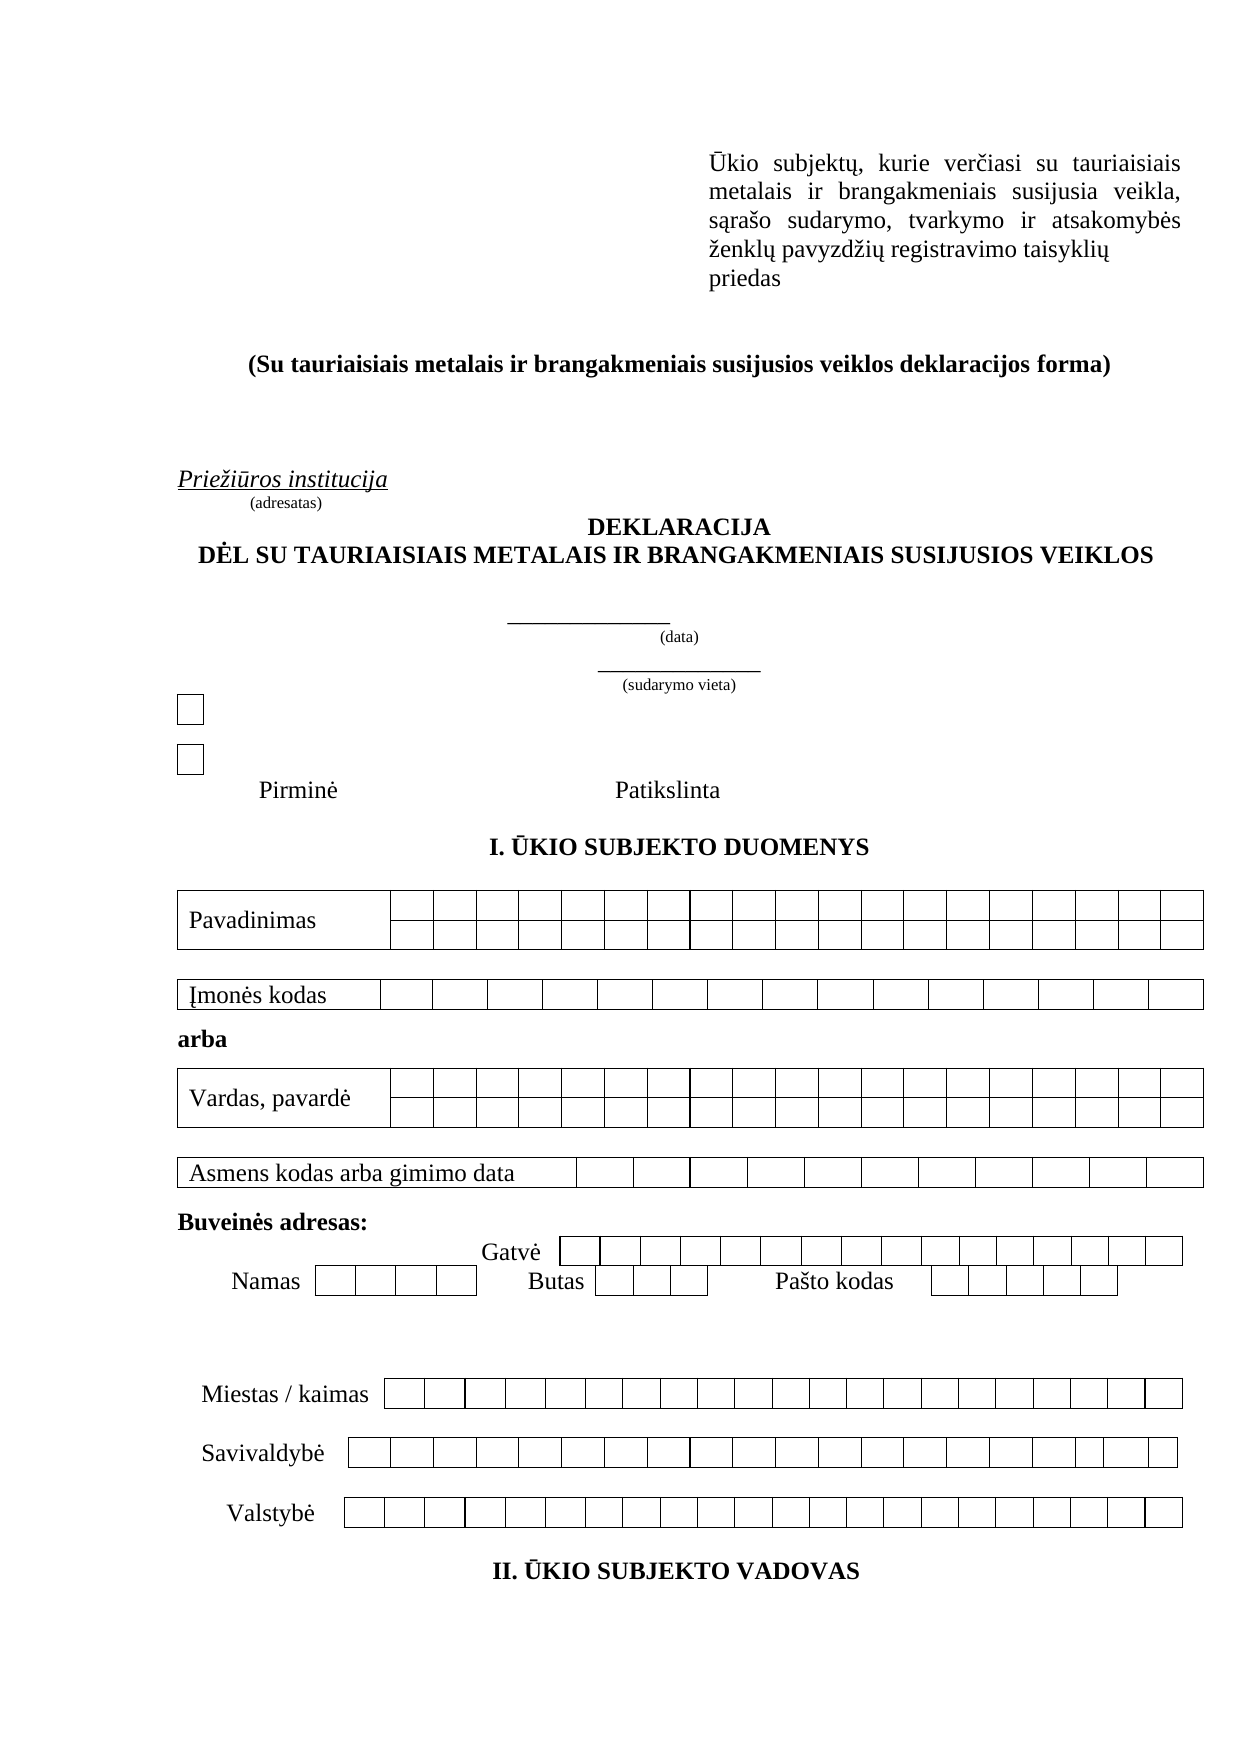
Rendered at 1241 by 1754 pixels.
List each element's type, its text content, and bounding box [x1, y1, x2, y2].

table_header [1149, 980, 1203, 1009]
table_cell [691, 1098, 732, 1127]
table_header [904, 891, 946, 919]
table_cell [819, 1098, 861, 1127]
table_header [1076, 1069, 1118, 1097]
table_header [708, 980, 762, 1009]
table_header [1109, 1237, 1145, 1265]
table_header [543, 980, 597, 1009]
table_cell [391, 1098, 433, 1127]
text _____________ [177, 598, 1181, 627]
table_header [810, 1498, 846, 1527]
table_header [1119, 1069, 1160, 1097]
table_header [990, 891, 1032, 919]
text _____________ [177, 646, 1181, 675]
table_header [862, 1438, 903, 1467]
table_header [641, 1237, 680, 1265]
text Buveinės adresas: [177, 1207, 1181, 1236]
table_header [773, 1379, 809, 1407]
table_cell [969, 1266, 1006, 1295]
table_header [605, 891, 647, 919]
table_header [947, 891, 989, 919]
table_header [1094, 980, 1148, 1009]
table_cell [1118, 1266, 1146, 1295]
text (data) [177, 627, 1181, 646]
table_cell [434, 921, 476, 949]
table_header [648, 1438, 689, 1467]
table_header [996, 1379, 1033, 1407]
table_header [562, 891, 604, 919]
table_header [698, 1379, 734, 1407]
table_cell [562, 1098, 604, 1127]
table_header [819, 1438, 861, 1467]
table_cell [733, 1098, 775, 1127]
table_cell [862, 1098, 903, 1127]
table_header [648, 1069, 689, 1097]
table_header Asmens kodas arba gimimo data [178, 1158, 576, 1187]
table_header [1161, 1069, 1203, 1097]
table_header [929, 980, 983, 1009]
text DEKLARACIJA [177, 512, 1181, 541]
table_cell [671, 1266, 707, 1295]
table_header [763, 980, 817, 1009]
table_header [984, 980, 1038, 1009]
table_header [904, 1069, 946, 1097]
table_cell [990, 1098, 1032, 1127]
text I. ŪKIO SUBJEKTO DUOMENYS [177, 832, 1181, 861]
table_header [1149, 1438, 1177, 1467]
table_cell [904, 921, 946, 949]
table_cell [434, 1098, 476, 1127]
table_header [818, 980, 873, 1009]
table_header [1072, 1237, 1108, 1265]
table_header [477, 1069, 518, 1097]
table_cell [932, 1266, 968, 1295]
table_header [1071, 1379, 1107, 1407]
table_header [904, 1438, 946, 1467]
table_header Pavadinimas [178, 891, 390, 949]
table_cell [862, 921, 903, 949]
table_header [562, 1438, 604, 1467]
table_header Savivaldybė [177, 1437, 348, 1467]
table_header [776, 891, 818, 919]
text (sudarymo vieta) [177, 675, 1181, 694]
table_header [882, 1237, 921, 1265]
table_header Vardas, pavardė [178, 1069, 390, 1127]
table_cell [1161, 1098, 1203, 1127]
table_header [598, 980, 652, 1009]
table_header [1090, 1158, 1146, 1187]
table_header [1039, 980, 1093, 1009]
table_cell [819, 921, 861, 949]
table_header [691, 891, 732, 919]
table_cell [605, 921, 647, 949]
table_header [1034, 1498, 1070, 1527]
table_header [661, 1498, 697, 1527]
table_cell [691, 921, 732, 949]
table_cell [356, 1266, 395, 1295]
table_cell [708, 1266, 745, 1295]
table_cell [437, 1266, 476, 1295]
table_header [1146, 1379, 1182, 1407]
table_cell [1119, 921, 1160, 949]
table_cell [477, 1265, 516, 1295]
text Ūkio subjektų, kurie verčiasi su tauriaisiais metalais ir brangakmeniais susijusia veikla, sąrašo sudarymo, tvarkymo ir atsakomybės ženklų pavyzdžių registravimo taisyklių [709, 148, 1181, 263]
table_header [960, 1237, 996, 1265]
table_header [1108, 1379, 1144, 1407]
table_cell [596, 1266, 633, 1295]
table_header [634, 1158, 689, 1187]
table_header [385, 1379, 424, 1407]
table_header [802, 1237, 841, 1265]
table_header [349, 1438, 390, 1467]
table_header [1104, 1438, 1148, 1467]
table_header [776, 1438, 818, 1467]
table_cell [1146, 1266, 1183, 1295]
table_header [959, 1498, 995, 1527]
table_header [874, 980, 928, 1009]
table_header [178, 695, 203, 724]
table_header [698, 1498, 734, 1527]
table_header [735, 1498, 772, 1527]
table_cell [605, 1098, 647, 1127]
table_header [466, 1379, 505, 1407]
table_cell [1033, 921, 1075, 949]
table_header [546, 1498, 585, 1527]
table_header [466, 1498, 505, 1527]
table_cell [1076, 1098, 1118, 1127]
table_header [434, 1438, 476, 1467]
table_header [735, 1379, 772, 1407]
table_header [884, 1379, 921, 1407]
table_cell [776, 1098, 818, 1127]
table_header [1071, 1498, 1107, 1527]
table_header [623, 1379, 660, 1407]
table_cell [1033, 1098, 1075, 1127]
table_cell [477, 921, 518, 949]
table_cell [1044, 1266, 1080, 1295]
table_header [506, 1379, 545, 1407]
table_cell [1007, 1266, 1043, 1295]
table_header [847, 1498, 883, 1527]
table_cell [1119, 1098, 1160, 1127]
table_header [425, 1379, 464, 1407]
table_header [519, 891, 561, 919]
table_header [733, 1069, 775, 1097]
table_header [1119, 891, 1160, 919]
table_header [605, 1438, 647, 1467]
table_header [648, 891, 689, 919]
table_header [805, 1158, 861, 1187]
table_header [773, 1498, 809, 1527]
table_header Įmonės kodas [178, 980, 380, 1009]
table_header [1033, 891, 1075, 919]
text Priežiūros institucija [177, 464, 1181, 493]
table_header [990, 1438, 1032, 1467]
table_header [434, 891, 476, 919]
table_header [1033, 1158, 1089, 1187]
table_header [922, 1498, 958, 1527]
table_cell [1161, 921, 1203, 949]
table_header [488, 980, 542, 1009]
table_cell [990, 921, 1032, 949]
table_header [862, 891, 903, 919]
table_header [776, 1069, 818, 1097]
table_cell Pašto kodas [745, 1266, 931, 1295]
table_header [519, 1438, 561, 1467]
table_header [391, 891, 433, 919]
text priedas [709, 263, 1181, 291]
text (Su tauriaisiais metalais ir brangakmeniais susijusios veiklos deklaracijos forma) [177, 349, 1181, 378]
table_header [862, 1069, 903, 1097]
table_cell [396, 1266, 436, 1295]
table_header [546, 1379, 585, 1407]
table_header [661, 1379, 697, 1407]
table_header [959, 1379, 995, 1407]
table_header [586, 1498, 622, 1527]
table_cell [904, 1098, 946, 1127]
table_cell [776, 921, 818, 949]
table_header [681, 1237, 720, 1265]
table_cell [562, 921, 604, 949]
table_header [810, 1379, 846, 1407]
table_header [391, 1069, 433, 1097]
table_header [1034, 1237, 1071, 1265]
table_header [691, 1069, 732, 1097]
table_header [1108, 1498, 1144, 1527]
table_cell [947, 921, 989, 949]
table_header [381, 980, 432, 1009]
table_header [884, 1498, 921, 1527]
text DĖL SU TAURIAISIAIS METALAIS IR BRANGAKMENIAIS SUSIJUSIOS VEIKLOS [177, 541, 1181, 569]
table_header [1076, 1438, 1103, 1467]
table_header [847, 1379, 883, 1407]
table_header [653, 980, 707, 1009]
table_header [586, 1379, 622, 1407]
table_header [1146, 1498, 1182, 1527]
table_cell [316, 1266, 355, 1295]
table_cell [634, 1266, 670, 1295]
table_header [425, 1498, 464, 1527]
table_header [1147, 1158, 1203, 1187]
table_header [477, 891, 518, 919]
table_header [922, 1379, 958, 1407]
table_header [996, 1498, 1033, 1527]
table_header Miestas / kaimas [177, 1378, 384, 1407]
table_cell [733, 921, 775, 949]
table_header [733, 1438, 775, 1467]
table_cell [1081, 1266, 1117, 1295]
table_header [1161, 891, 1203, 919]
table_cell [947, 1098, 989, 1127]
table_cell Butas [516, 1265, 595, 1295]
table_header [506, 1498, 545, 1527]
table_header [947, 1438, 989, 1467]
table_cell [477, 1098, 518, 1127]
table_header [519, 1069, 561, 1097]
text (adresatas) [177, 493, 1181, 512]
table_header Gatvė [189, 1236, 559, 1265]
table_header [947, 1069, 989, 1097]
text arba [177, 1024, 1181, 1053]
table_header [178, 745, 203, 774]
table_header [862, 1158, 918, 1187]
table_header [385, 1498, 424, 1527]
text Pirminė Patikslinta [177, 775, 1181, 803]
table_header [623, 1498, 660, 1527]
table_header [433, 980, 487, 1009]
table_header [721, 1237, 760, 1265]
table_header [345, 1498, 384, 1527]
table_header [1034, 1379, 1070, 1407]
table_header [561, 1237, 599, 1265]
table_header [562, 1069, 604, 1097]
table_header [691, 1158, 747, 1187]
table_cell [648, 1098, 689, 1127]
table_cell Namas [189, 1265, 315, 1295]
table_header [605, 1069, 647, 1097]
table_header [1076, 891, 1118, 919]
table_header [691, 1438, 732, 1467]
table_header [477, 1438, 518, 1467]
table_header [733, 891, 775, 919]
table_header [391, 1438, 433, 1467]
table_header [919, 1158, 975, 1187]
table_header [976, 1158, 1032, 1187]
table_header [819, 1069, 861, 1097]
table_header [1033, 1069, 1075, 1097]
text II. ŪKIO SUBJEKTO VADOVAS [177, 1556, 1181, 1585]
table_header [761, 1237, 801, 1265]
table_cell [519, 1098, 561, 1127]
table_header Valstybė [177, 1497, 344, 1527]
table_header [997, 1237, 1033, 1265]
table_header [819, 891, 861, 919]
table_header [990, 1069, 1032, 1097]
table_cell [1076, 921, 1118, 949]
table_header [748, 1158, 804, 1187]
table_header [1146, 1237, 1182, 1265]
table_header [842, 1237, 881, 1265]
table_header [922, 1237, 959, 1265]
table_header [434, 1069, 476, 1097]
table_header [1033, 1438, 1075, 1467]
table_cell [648, 921, 689, 949]
table_header [601, 1237, 640, 1265]
table_cell [391, 921, 433, 949]
table_cell [519, 921, 561, 949]
table_header [577, 1158, 633, 1187]
